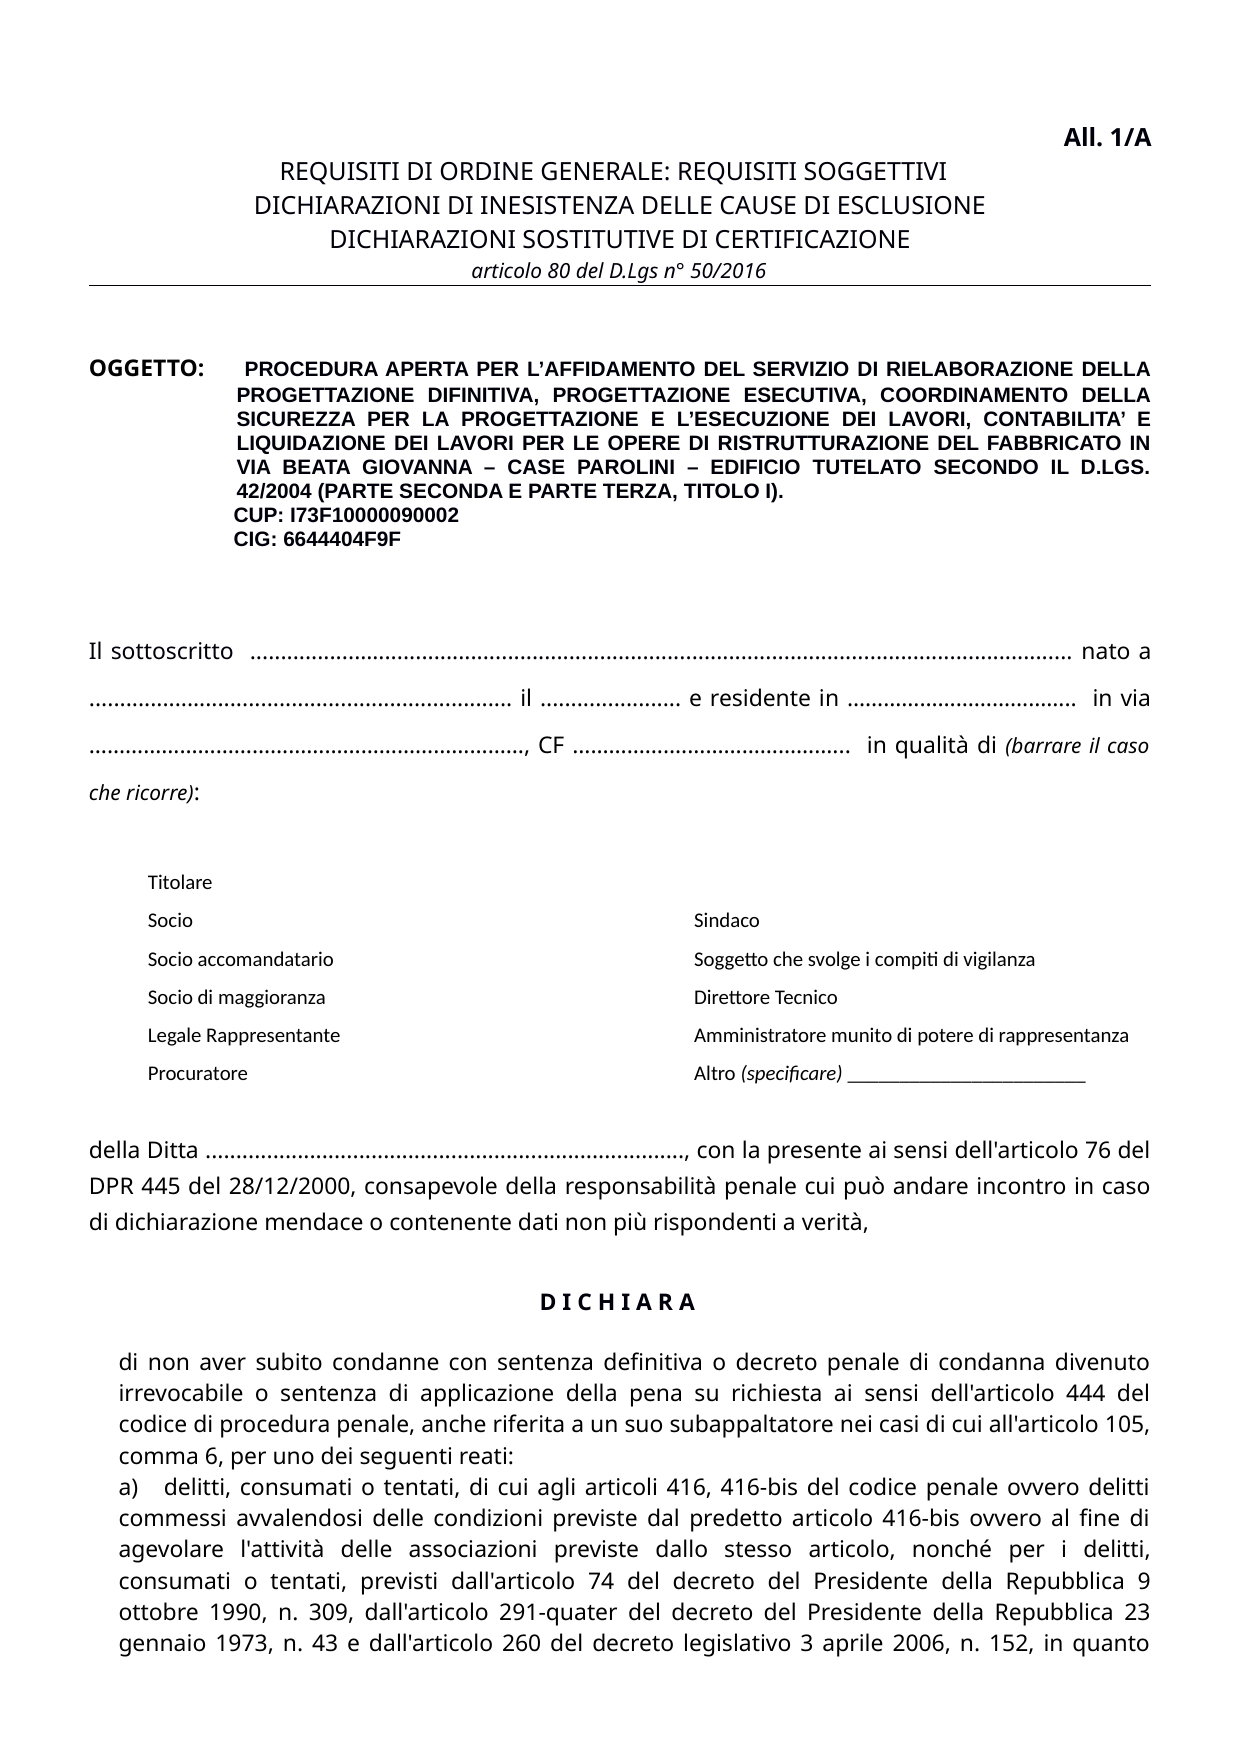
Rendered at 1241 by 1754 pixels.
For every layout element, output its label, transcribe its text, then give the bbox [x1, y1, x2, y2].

text DICHIARAZIONI DI INESISTENZA DELLE CAUSE DI ESCLUSIONE [89, 188, 1151, 222]
text Altro (specificare) _______________________ [620, 1060, 1151, 1086]
text Direttore Tecnico [620, 984, 1151, 1009]
text Il sottoscritto ..................…................................................................................................................. nato a ................….................................................. il ....................... e residente in ……………………………….. in via ………………………………………………………………, CF ……………….……………………... in qualità di (barrare il caso che ricorre): [89, 635, 1151, 807]
text Socio [59, 908, 605, 933]
text OGGETTO: PROCEDURA APERTA PER L’AFFIDAMENTO DEL SERVIZIO DI RIELABORAZIONE DELLA PROGETTAZIONE DIFINITIVA, PROGETTAZIONE ESECUTIVA, COORDINAMENTO DELLA SICUREZZA PER LA PROGETTAZIONE E L’ESECUZIONE DEI LAVORI, CONTABILITA’ E LIQUIDAZIONE DEI LAVORI PER LE OPERE DI RISTRUTTURAZIONE DEL FABBRICATO IN VIA BEATA GIOVANNA – CASE PAROLINI – EDIFICIO TUTELATO SECONDO IL D.LGS. 42/2004 (PARTE SECONDA E PARTE TERZA, TITOLO I). [89, 351, 1151, 502]
text Titolare [59, 869, 605, 895]
text DICHIARAZIONI SOSTITUTIVE DI CERTIFICAZIONE [89, 222, 1151, 256]
text della Ditta .............................................................................., con la presente ai sensi dell'articolo 76 del DPR 445 del 28/12/2000, consapevole della responsabilità penale cui può andare incontro in caso di dichiarazione mendace o contenente dati non più rispondenti a verità, [89, 1134, 1151, 1237]
text Amministratore munito di potere di rappresentanza [620, 1022, 1151, 1047]
text CIG: 6644404F9F [233, 526, 1151, 550]
text Sindaco [620, 908, 1151, 933]
text Socio accomandatario [59, 946, 605, 971]
text Soggetto che svolge i compiti di vigilanza [620, 946, 1151, 971]
text All. 1/A [89, 120, 1151, 154]
text Procuratore [59, 1060, 605, 1086]
text REQUISITI DI ORDINE GENERALE: REQUISITI SOGGETTIVI [89, 154, 1151, 188]
subtitle D I C H I A R A [89, 1279, 1151, 1317]
text articolo 80 del D.Lgs n° 50/2016 [89, 256, 1151, 285]
text CUP: I73F10000090002 [233, 502, 1151, 526]
list delitti, consumati o tentati, di cui agli articoli 416, 416-bis del codice penale ovvero delitti commessi avvalendosi delle condizioni previste dal predetto articolo 416-bis ovvero al fine di agevolare l'attività delle associazioni previste dallo stesso articolo, nonché per i delitti, consumati o tentati, previsti dall'articolo 74 del decreto del Presidente della Repubblica 9 ottobre 1990, n. 309, dall'articolo 291-quater del decreto del Presidente della Repubblica 23 gennaio 1973, n. 43 e dall'articolo 260 del decreto legislativo 3 aprile 2006, n. 152, in quanto [118, 1471, 1151, 1658]
text Legale Rappresentante [59, 1022, 605, 1047]
text Socio di maggioranza [59, 984, 605, 1009]
text di non aver subito condanne con sentenza definitiva o decreto penale di condanna divenuto irrevocabile o sentenza di applicazione della pena su richiesta ai sensi dell'articolo 444 del codice di procedura penale, anche riferita a un suo subappaltatore nei casi di cui all'articolo 105, comma 6, per uno dei seguenti reati: [118, 1346, 1151, 1471]
